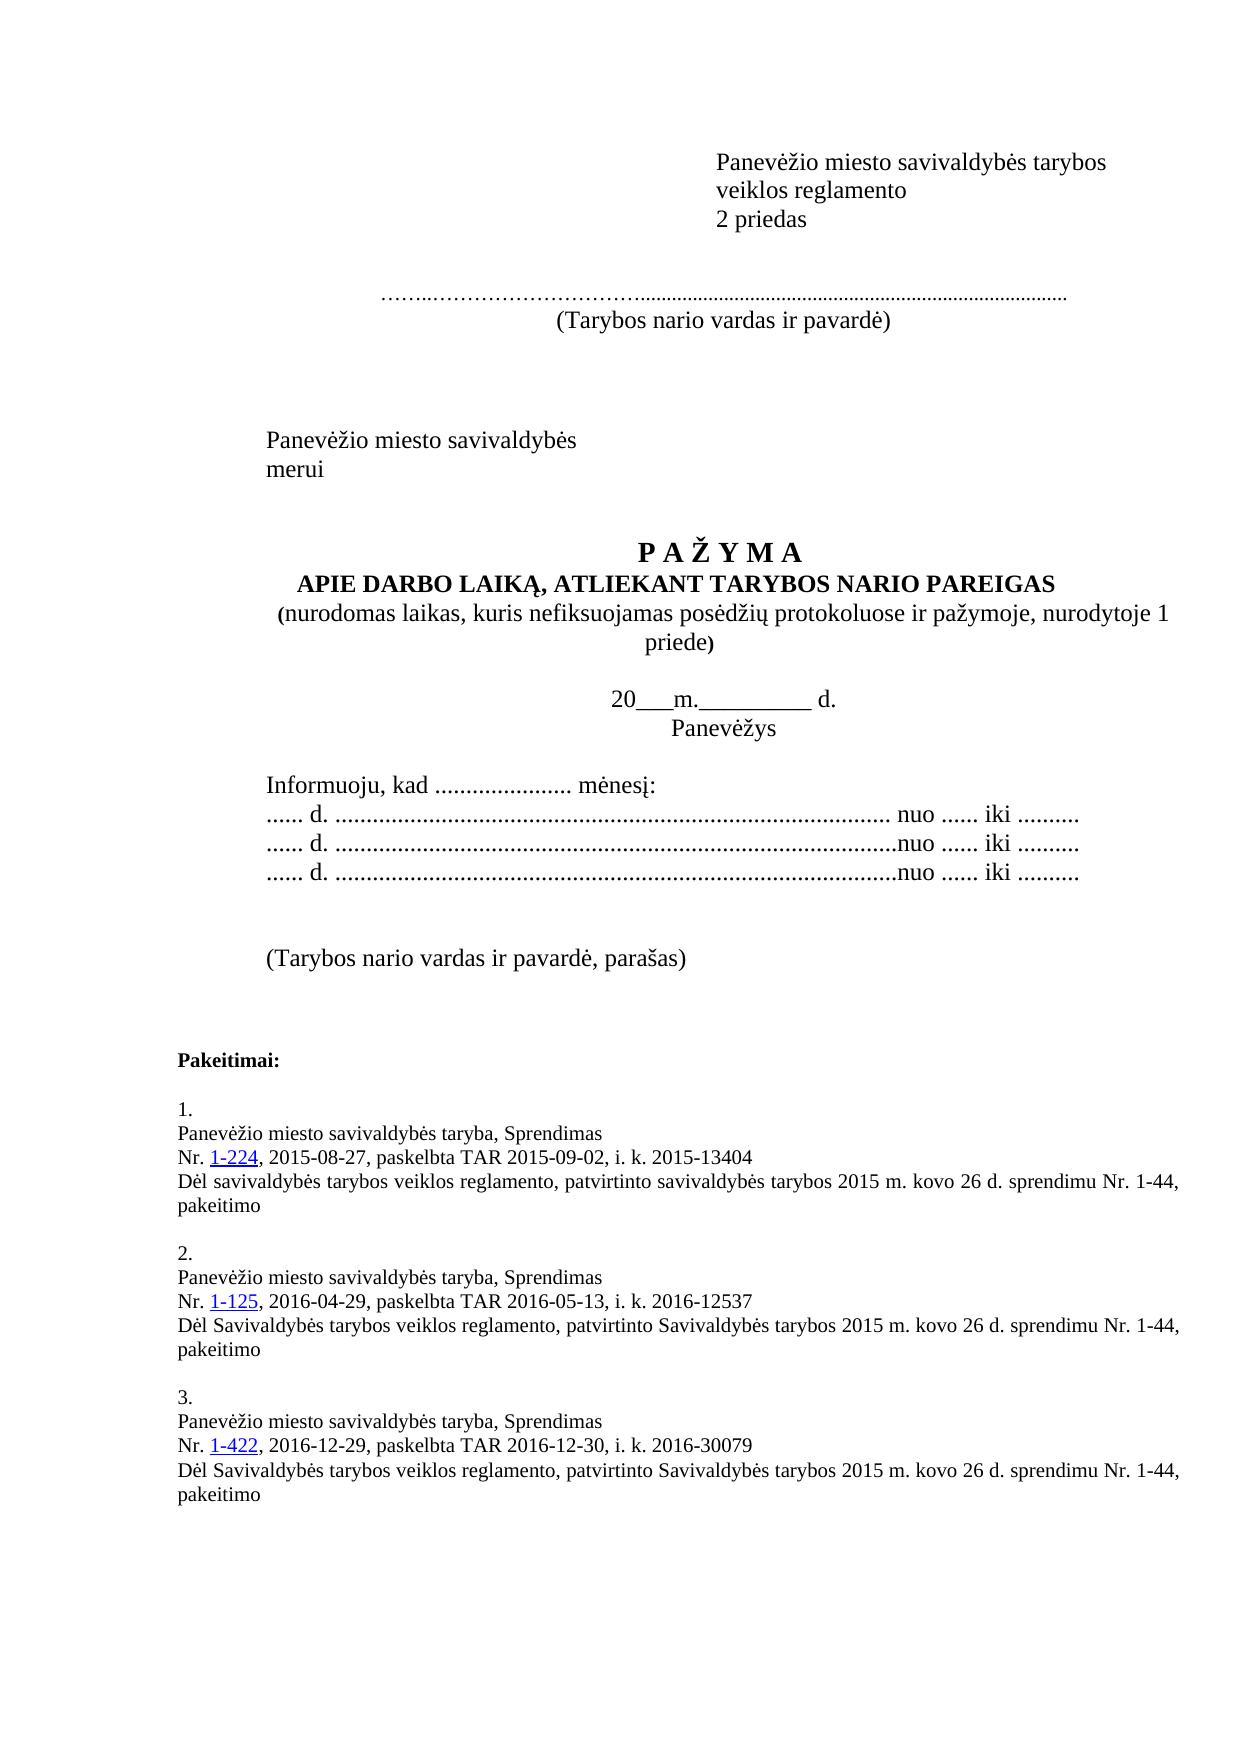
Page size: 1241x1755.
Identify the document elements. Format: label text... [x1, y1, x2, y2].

text 2. [177, 1241, 1181, 1265]
text Pakeitimai: [177, 1048, 1181, 1072]
text ……..………………………….................................................................................. [177, 281, 1181, 305]
text (Tarybos nario vardas ir pavardė) [177, 305, 1181, 334]
text 20___m._________ d. [177, 684, 1181, 713]
text (Tarybos nario vardas ir pavardė, parašas) [177, 943, 1181, 972]
text (nurodomas laikas, kuris nefiksuojamas posėdžių protokoluose ir pažymoje, nurodytoje 1 priede) [177, 598, 1181, 655]
text Panevėžio miesto savivaldybės tarybos [627, 147, 1181, 176]
text P A Ž Y M A APIE DARBO LAIKĄ, ATLIEKANT TARYBOS NARIO PAREIGAS [177, 536, 1181, 598]
text Dėl Savivaldybės tarybos veiklos reglamento, patvirtinto Savivaldybės tarybos 2015 m. kovo 26 d. sprendimu Nr. 1-44, pakeitimo [177, 1313, 1181, 1361]
text 1. [177, 1097, 1181, 1121]
text merui [177, 454, 1181, 483]
text Panevėžio miesto savivaldybės taryba, Sprendimas [177, 1121, 1181, 1145]
text Nr. 1-125, 2016-04-29, paskelbta TAR 2016-05-13, i. k. 2016-12537 [177, 1289, 1181, 1313]
text veiklos reglamento [627, 176, 1181, 204]
text ...... d. ......................................................................................... nuo ...... iki .......... [177, 799, 1181, 828]
text 3. [177, 1385, 1181, 1409]
text Panevėžio miesto savivaldybės taryba, Sprendimas [177, 1265, 1181, 1289]
text ...... d. ..........................................................................................nuo ...... iki .......... [177, 857, 1181, 885]
text Dėl savivaldybės tarybos veiklos reglamento, patvirtinto savivaldybės tarybos 2015 m. kovo 26 d. sprendimu Nr. 1-44, pakeitimo [177, 1169, 1181, 1217]
text Panevėžio miesto savivaldybės [177, 425, 1181, 454]
text ...... d. ..........................................................................................nuo ...... iki .......... [177, 828, 1181, 857]
text Informuoju, kad ...................... mėnesį: [177, 770, 1181, 799]
text Panevėžys [177, 713, 1181, 742]
text Dėl Savivaldybės tarybos veiklos reglamento, patvirtinto Savivaldybės tarybos 2015 m. kovo 26 d. sprendimu Nr. 1-44, pakeitimo [177, 1457, 1181, 1506]
text Nr. 1-224, 2015-08-27, paskelbta TAR 2015-09-02, i. k. 2015-13404 [177, 1145, 1181, 1169]
text Nr. 1-422, 2016-12-29, paskelbta TAR 2016-12-30, i. k. 2016-30079 [177, 1433, 1181, 1457]
text Panevėžio miesto savivaldybės taryba, Sprendimas [177, 1409, 1181, 1433]
text 2 priedas [627, 204, 1181, 233]
